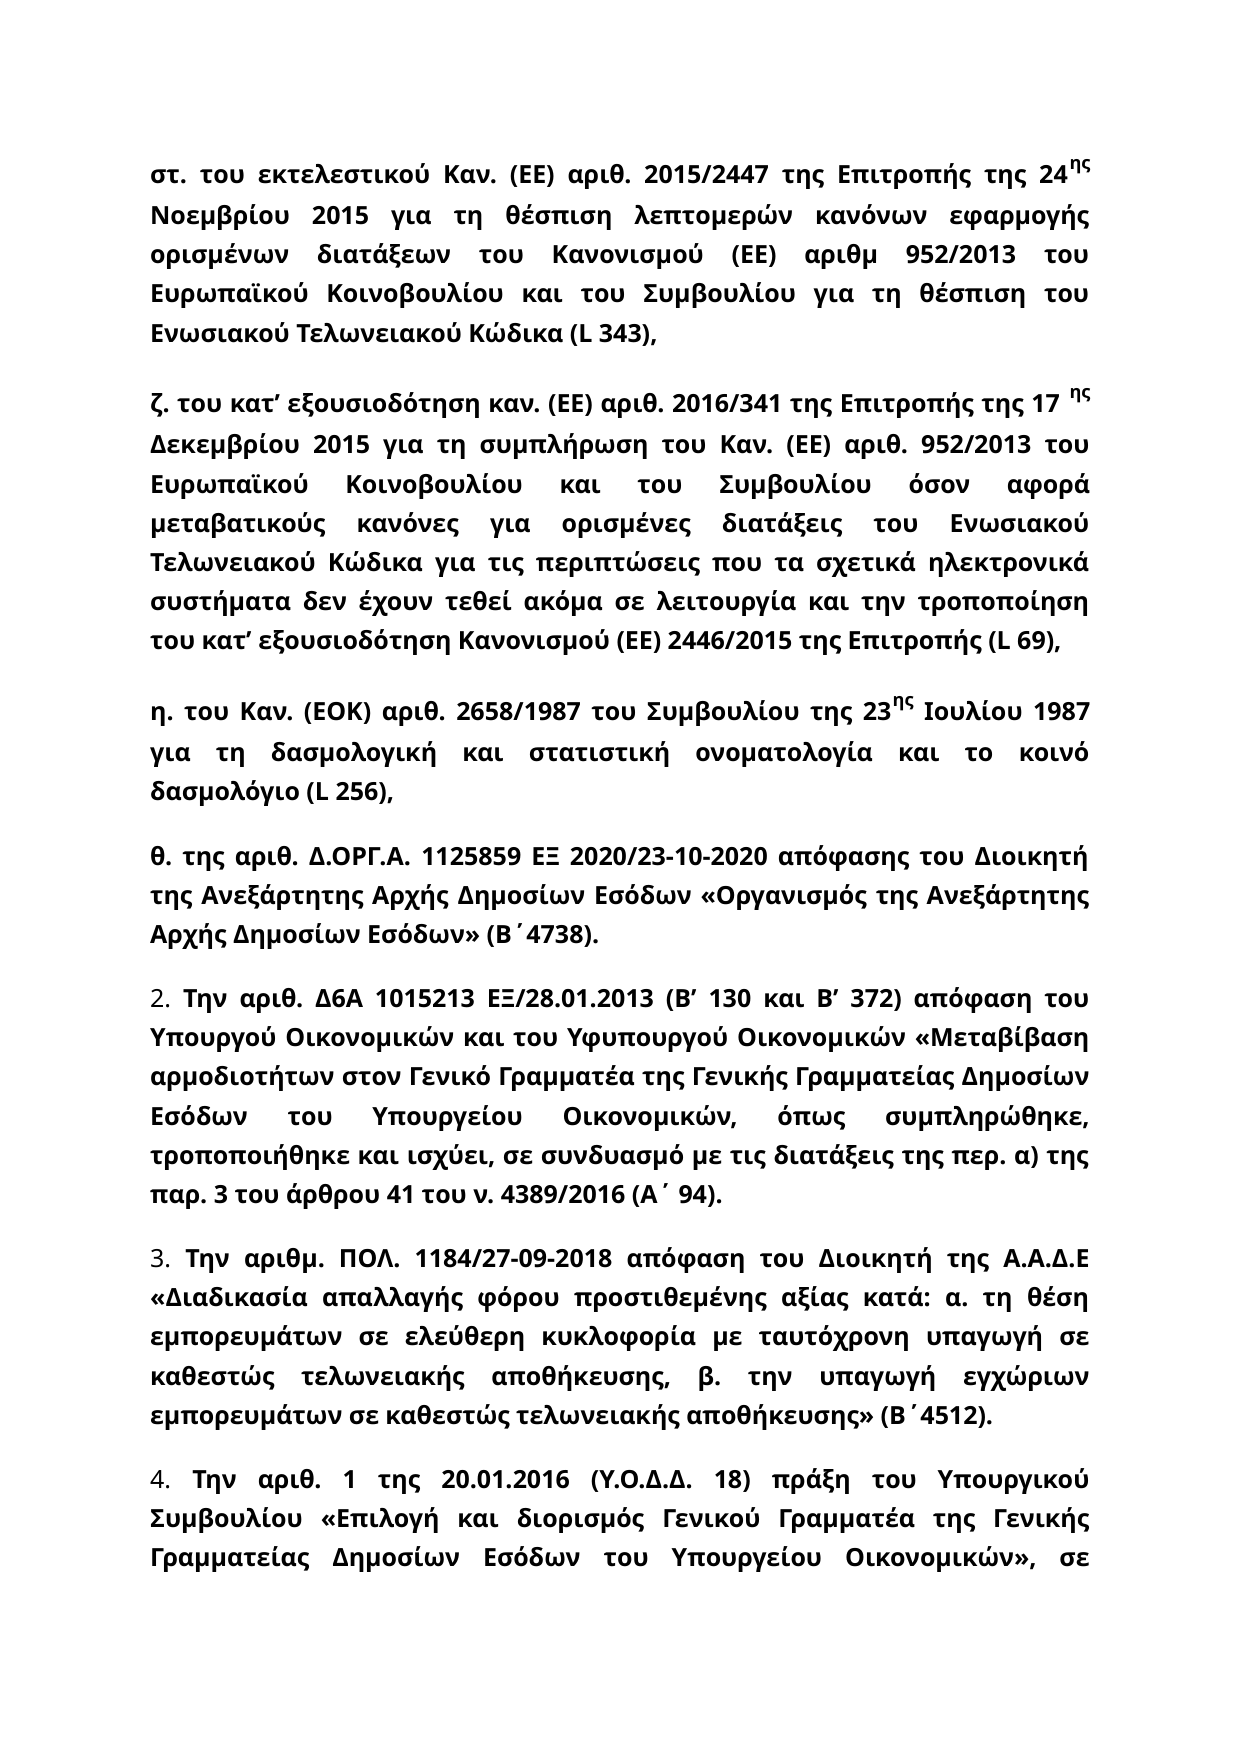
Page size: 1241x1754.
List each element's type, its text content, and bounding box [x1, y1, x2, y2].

text 4. Την αριθ. 1 της 20.01.2016 (Υ.Ο.Δ.Δ. 18) πράξη του Υπουργικού Συμβουλίου «Επιλογή και διορισμός Γενικού Γραμματέα της Γενικής Γραμματείας Δημοσίων Εσόδων του Υπουργείου Οικονομικών», σε [150, 1461, 1090, 1574]
text θ. της αριθ. Δ.ΟΡΓ.Α. 1125859 ΕΞ 2020/23-10-2020 απόφασης του Διοικητή της Ανεξάρτητης Αρχής Δημοσίων Εσόδων «Οργανισμός της Ανεξάρτητης Αρχής Δημοσίων Εσόδων» (Β΄4738). [150, 838, 1090, 951]
text στ. του εκτελεστικού Καν. (ΕΕ) αριθ. 2015/2447 της Επιτροπής της 24ης Νοεμβρίου 2015 για τη θέσπιση λεπτομερών κανόνων εφαρμογής ορισμένων διατάξεων του Κανονισμού (ΕΕ) αριθμ 952/2013 του Ευρωπαϊκού Κοινοβουλίου και του Συμβουλίου για τη θέσπιση του Ενωσιακού Τελωνειακού Κώδικα (L 343), [150, 150, 1090, 349]
text ζ. του κατ’ εξουσιοδότηση καν. (ΕΕ) αριθ. 2016/341 της Επιτροπής της 17 ης Δεκεμβρίου 2015 για τη συμπλήρωση του Καν. (ΕΕ) αριθ. 952/2013 του Ευρωπαϊκού Κοινοβουλίου και του Συμβουλίου όσον αφορά μεταβατικούς κανόνες για ορισμένες διατάξεις του Ενωσιακού Τελωνειακού Κώδικα για τις περιπτώσεις που τα σχετικά ηλεκτρονικά συστήματα δεν έχουν τεθεί ακόμα σε λειτουργία και την τροποποίηση του κατ’ εξουσιοδότηση Κανονισμού (ΕΕ) 2446/2015 της Επιτροπής (L 69), [150, 379, 1090, 657]
text η. του Καν. (ΕΟΚ) αριθ. 2658/1987 του Συμβουλίου της 23ης Ιουλίου 1987 για τη δασμολογική και στατιστική ονοματολογία και το κοινό δασμολόγιο (L 256), [150, 687, 1090, 808]
text 2. Την αριθ. Δ6Α 1015213 ΕΞ/28.01.2013 (Β’ 130 και Β’ 372) απόφαση του Υπουργού Οικονομικών και του Υφυπουργού Οικονομικών «Μεταβίβαση αρμοδιοτήτων στον Γενικό Γραμματέα της Γενικής Γραμματείας Δημοσίων Εσόδων του Υπουργείου Οικονομικών, όπως συμπληρώθηκε, τροποποιήθηκε και ισχύει, σε συνδυασμό με τις διατάξεις της περ. α) της παρ. 3 του άρθρου 41 του ν. 4389/2016 (Α΄ 94). [150, 981, 1090, 1211]
text 3. Την αριθμ. ΠΟΛ. 1184/27-09-2018 απόφαση του Διοικητή της Α.Α.Δ.Ε «Διαδικασία απαλλαγής φόρου προστιθεμένης αξίας κατά: α. τη θέση εμπορευμάτων σε ελεύθερη κυκλοφορία με ταυτόχρονη υπαγωγή σε καθεστώς τελωνειακής αποθήκευσης, β. την υπαγωγή εγχώριων εμπορευμάτων σε καθεστώς τελωνειακής αποθήκευσης» (Β΄4512). [150, 1241, 1090, 1431]
